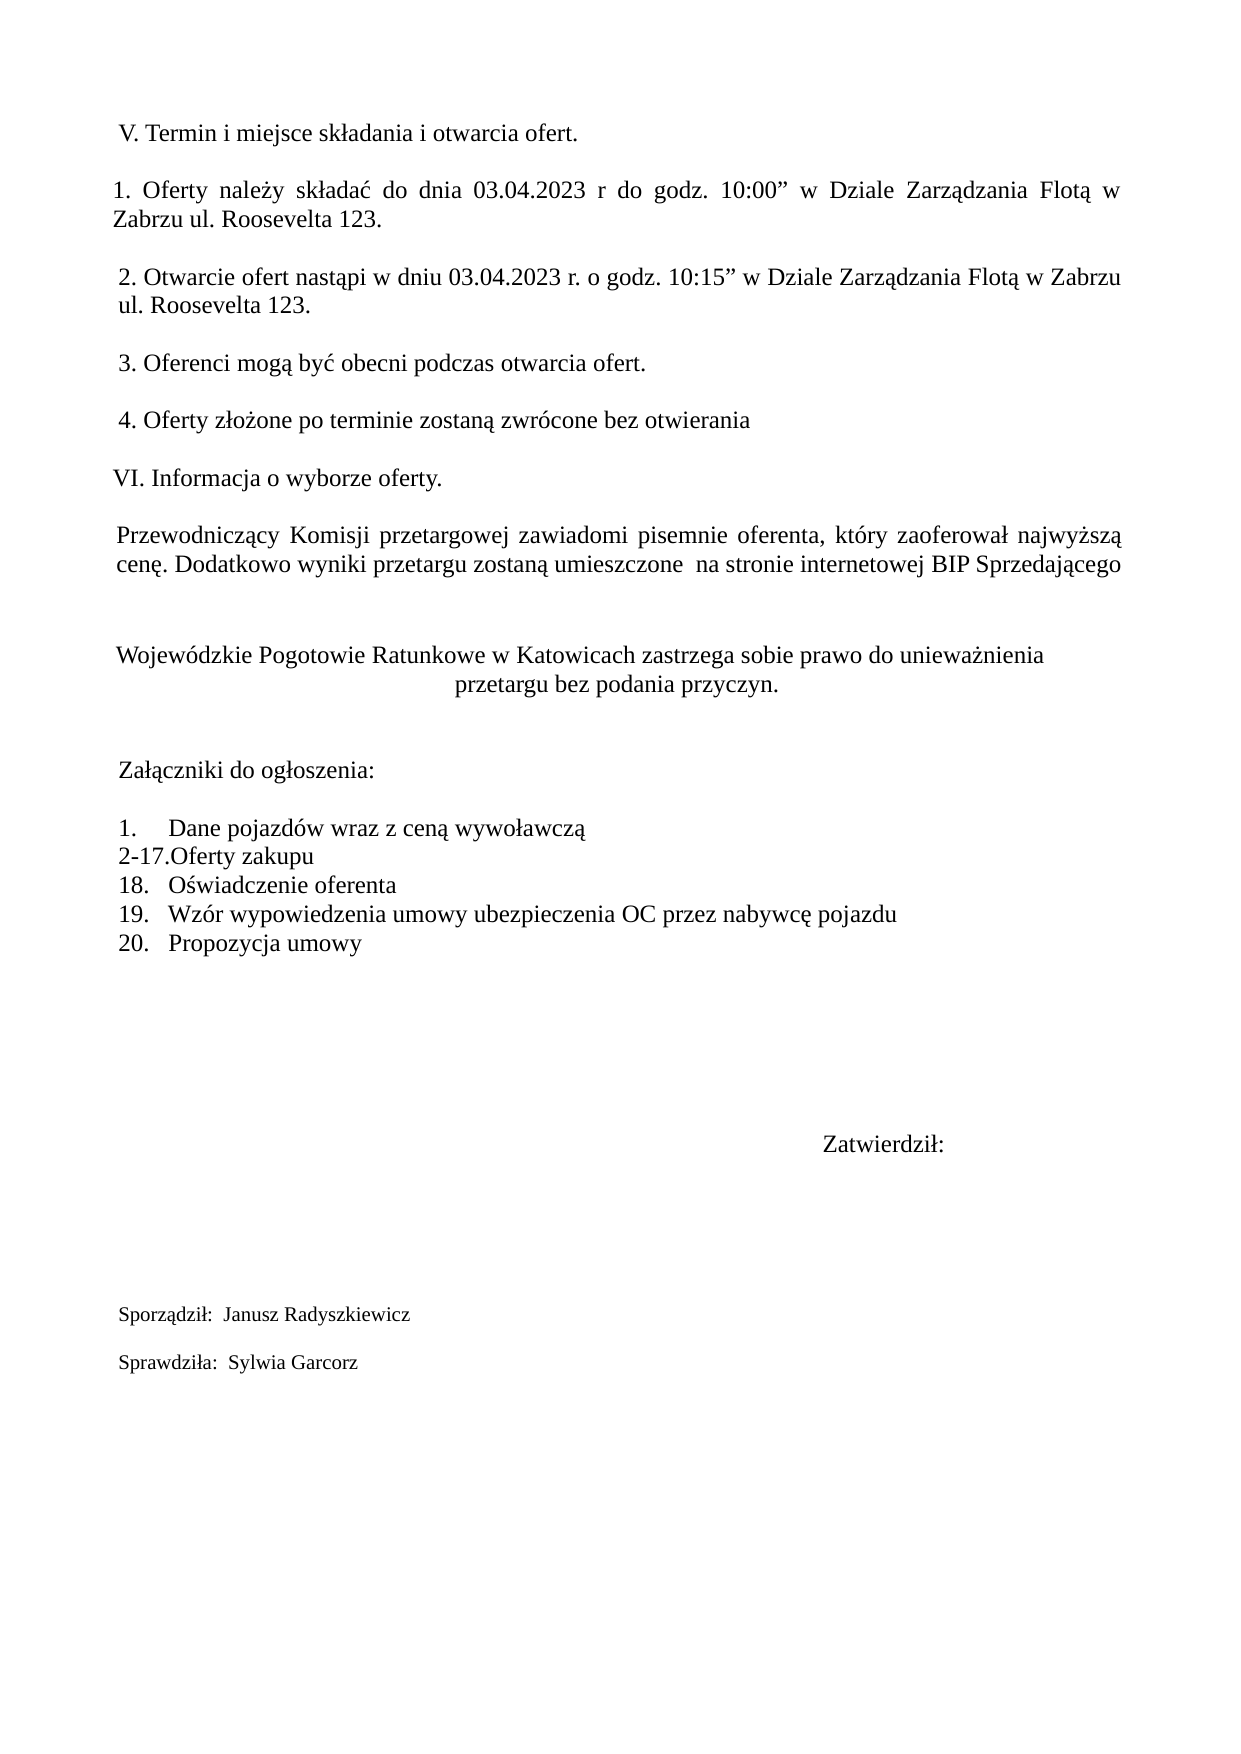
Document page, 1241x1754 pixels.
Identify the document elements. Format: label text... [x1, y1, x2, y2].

text 2-17.Oferty zakupu [118, 841, 1123, 870]
table_header [118, 607, 1122, 617]
list 2. Otwarcie ofert nastąpi w dniu 03.04.2023 r. o godz. 10:15” w Dziale Zarządzania Flotą w Zabrzu ul. Roosevelta 123. [118, 262, 1123, 319]
text 19. Wzór wypowiedzenia umowy ubezpieczenia OC przez nabywcę pojazdu [118, 899, 1123, 928]
text Zatwierdził: [158, 1129, 1123, 1158]
list V. Termin i miejsce składania i otwarcia ofert. [118, 118, 1123, 147]
text przetargu bez podania przyczyn. [142, 669, 1123, 698]
text Wojewódzkie Pogotowie Ratunkowe w Katowicach zastrzega sobie prawo do unieważnienia [97, 640, 1123, 669]
text 4. Oferty złożone po terminie zostaną zwrócone bez otwierania [118, 406, 1123, 434]
list 1. Oferty należy składać do dnia 03.04.2023 r do godz. 10:00” w Dziale Zarządzania Flotą w Zabrzu ul. Roosevelta 123. [112, 176, 1123, 233]
text 20. Propozycja umowy [118, 928, 1123, 956]
text VI. Informacja o wyborze oferty. [112, 463, 1123, 492]
text Sporządził: Janusz Radyszkiewicz [118, 1301, 1123, 1326]
text Załączniki do ogłoszenia: [87, 755, 1123, 784]
text 18. Oświadczenie oferenta [118, 870, 1123, 899]
text 1. Dane pojazdów wraz z ceną wywoławczą [118, 813, 1123, 841]
text 3. Oferenci mogą być obecni podczas otwarcia ofert. [62, 348, 1123, 377]
table_cell [118, 617, 1122, 640]
text Przewodniczący Komisji przetargowej zawiadomi pisemnie oferenta, który zaoferował najwyższą cenę. Dodatkowo wyniki przetargu zostaną umieszczone na stronie internetowej BIP Sprzedającego [116, 521, 1123, 578]
text Sprawdziła: Sylwia Garcorz [118, 1349, 1123, 1374]
